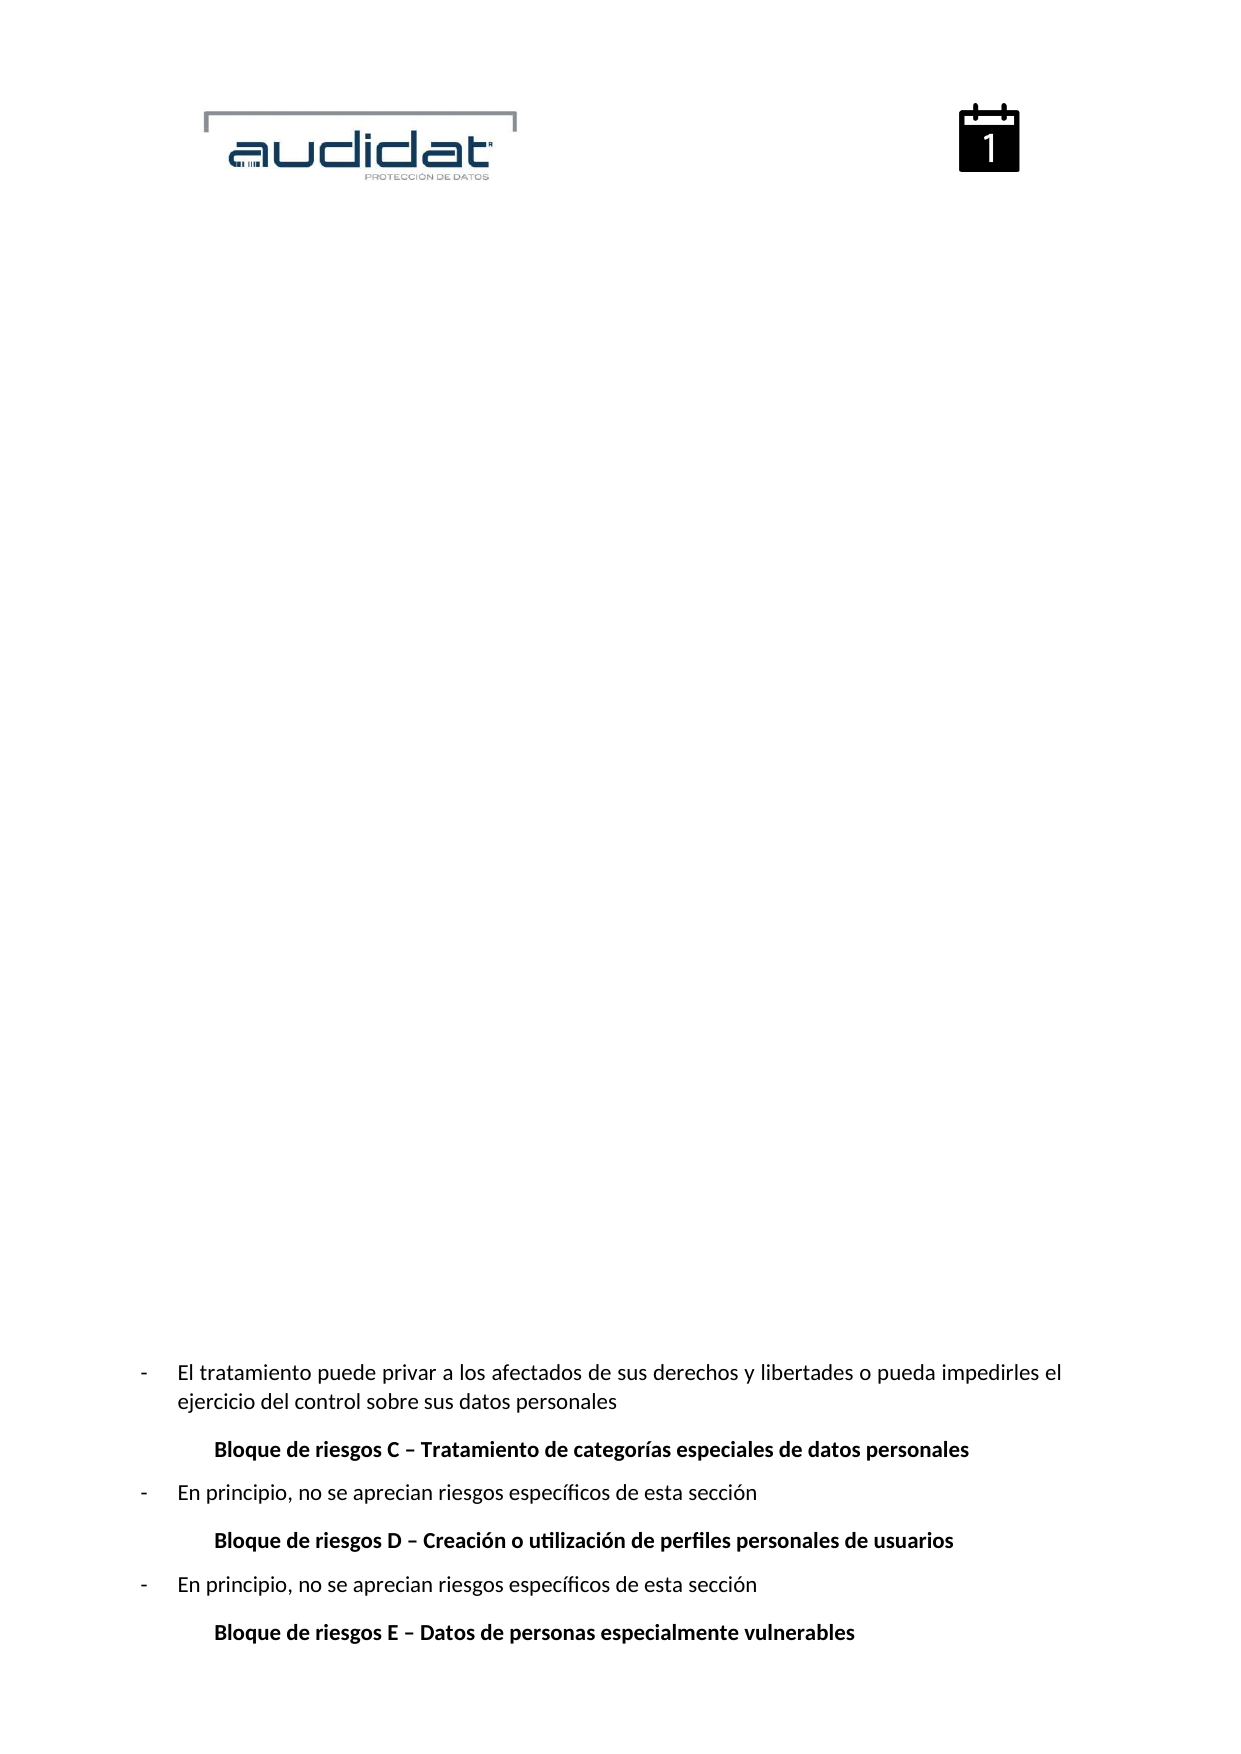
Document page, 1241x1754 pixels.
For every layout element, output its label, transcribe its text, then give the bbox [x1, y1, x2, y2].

list El tratamiento puede privar a los afectados de sus derechos y libertades o pueda impedirles el ejercicio del control sobre sus datos personales [140, 1358, 1064, 1415]
text Bloque de riesgos E – Datos de personas especialmente vulnerables [214, 1618, 1064, 1646]
text Bloque de riesgos D – Creación o utilización de perfiles personales de usuarios [214, 1526, 1064, 1554]
text Bloque de riesgos C – Tratamiento de categorías especiales de datos personales [214, 1435, 1064, 1463]
list En principio, no se aprecian riesgos específicos de esta sección [140, 1478, 1064, 1506]
list En principio, no se aprecian riesgos específicos de esta sección [140, 1570, 1064, 1598]
